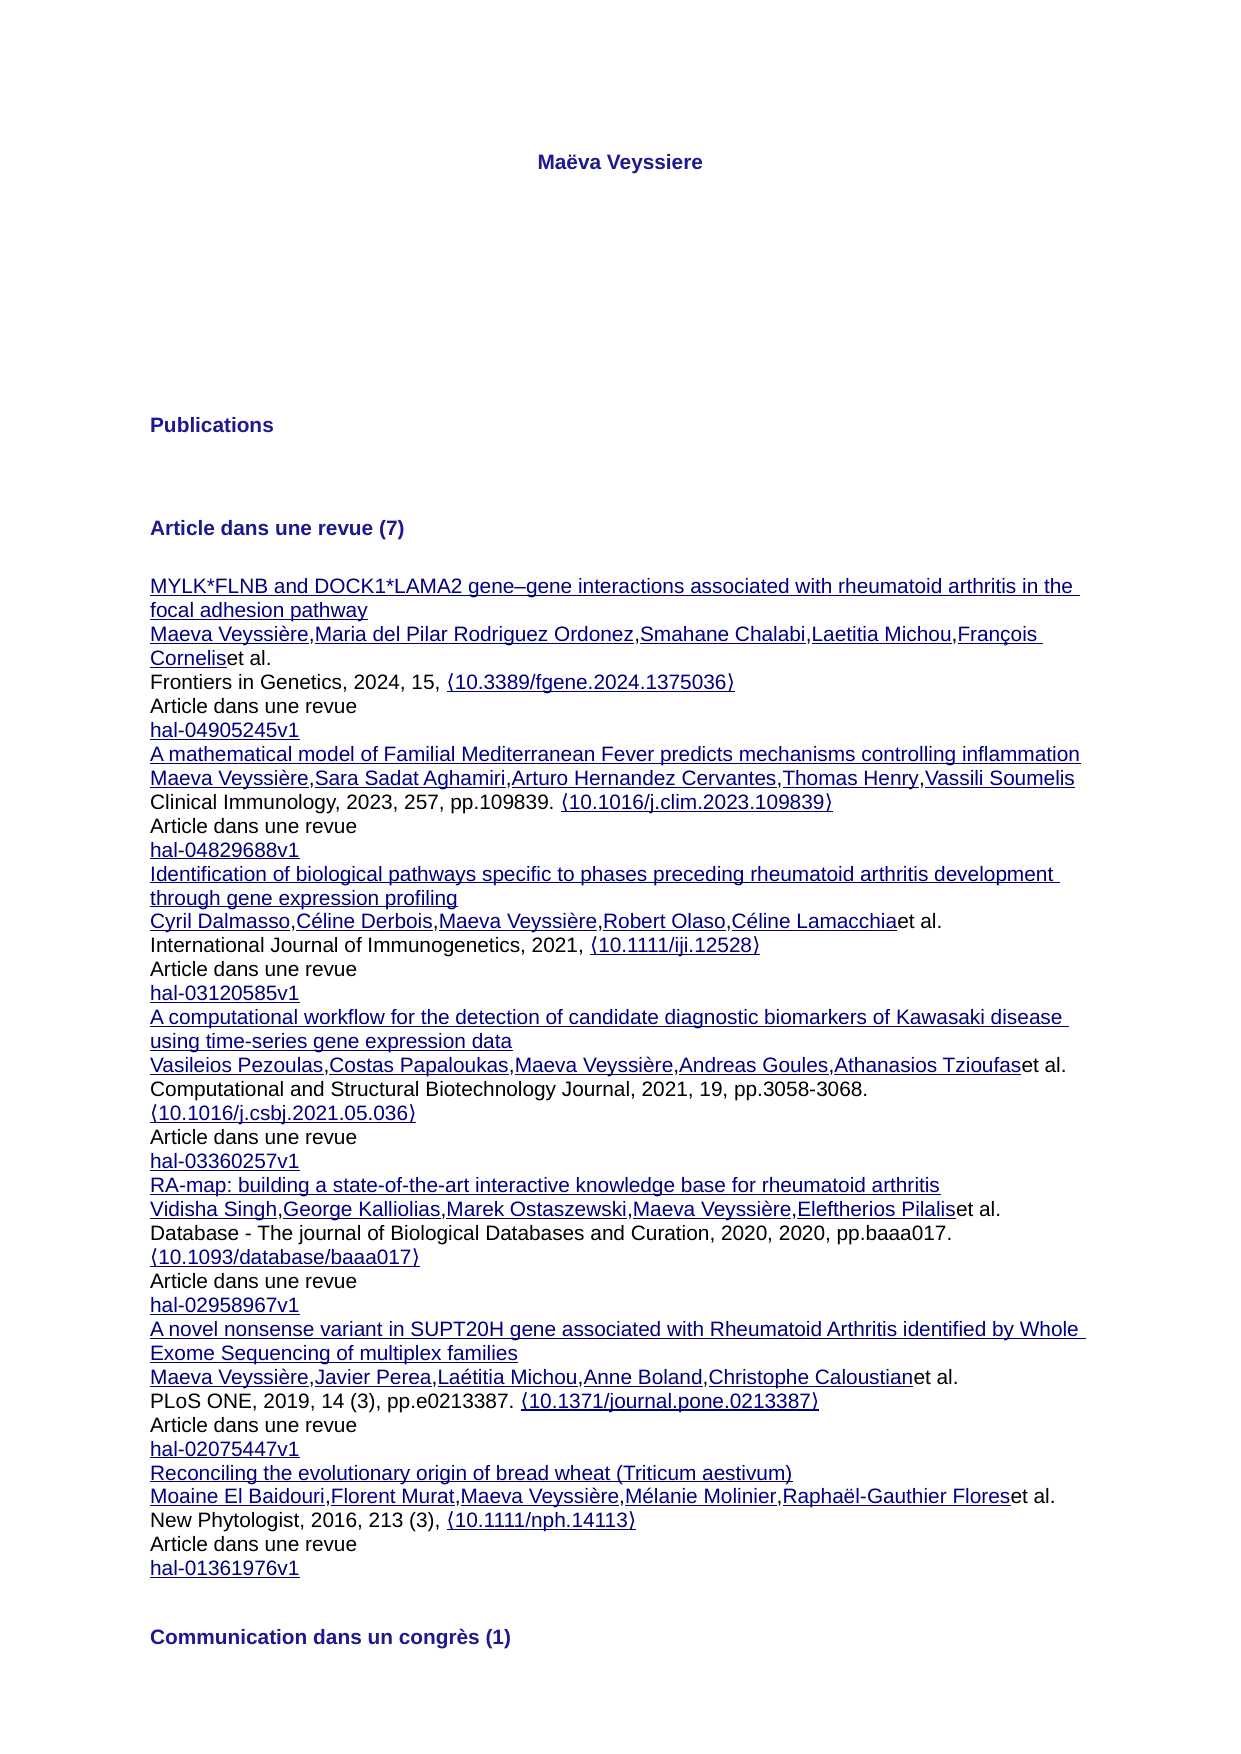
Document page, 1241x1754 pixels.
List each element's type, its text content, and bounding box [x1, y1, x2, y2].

subtitle Publications [150, 412, 1090, 436]
table_cell A mathematical model of Familial Mediterranean Fever predicts mechanisms controlling inflammation Maeva Veyssière,Sara Sadat Aghamiri,Arturo Hernandez Cervantes,Thomas Henry,Vassili Soumelis Clinical Immunology, 2023, 257, pp.109839. ⟨10.1016/j.clim.2023.109839⟩ Article dans une revue hal-04829688v1 [150, 742, 1090, 861]
table_cell A computational workflow for the detection of candidate diagnostic biomarkers of Kawasaki disease using time-series gene expression data Vasileios Pezoulas,Costas Papaloukas,Maeva Veyssière,Andreas Goules,Athanasios Tzioufaset al. Computational and Structural Biotechnology Journal, 2021, 19, pp.3058-3068. ⟨10.1016/j.csbj.2021.05.036⟩ Article dans une revue hal-03360257v1 [150, 1005, 1090, 1173]
subtitle Communication dans un congrès (1) [150, 1625, 1090, 1649]
table_cell A novel nonsense variant in SUPT20H gene associated with Rheumatoid Arthritis identified by Whole Exome Sequencing of multiplex families Maeva Veyssière,Javier Perea,Laétitia Michou,Anne Boland,Christophe Caloustianet al. PLoS ONE, 2019, 14 (3), pp.e0213387. ⟨10.1371/journal.pone.0213387⟩ Article dans une revue hal-02075447v1 [150, 1317, 1090, 1460]
table_header MYLK*FLNB and DOCK1*LAMA2 gene–gene interactions associated with rheumatoid arthritis in the focal adhesion pathway Maeva Veyssière,Maria del Pilar Rodriguez Ordonez,Smahane Chalabi,Laetitia Michou,François Corneliset al. Frontiers in Genetics, 2024, 15, ⟨10.3389/fgene.2024.1375036⟩ Article dans une revue hal-04905245v1 [150, 574, 1090, 742]
table_cell Identification of biological pathways specific to phases preceding rheumatoid arthritis development through gene expression profiling Cyril Dalmasso,Céline Derbois,Maeva Veyssière,Robert Olaso,Céline Lamacchiaet al. International Journal of Immunogenetics, 2021, ⟨10.1111/iji.12528⟩ Article dans une revue hal-03120585v1 [150, 861, 1090, 1005]
table_cell RA-map: building a state-of-the-art interactive knowledge base for rheumatoid arthritis Vidisha Singh,George Kalliolias,Marek Ostaszewski,Maeva Veyssière,Eleftherios Pilaliset al. Database - The journal of Biological Databases and Curation, 2020, 2020, pp.baaa017. ⟨10.1093/database/baaa017⟩ Article dans une revue hal-02958967v1 [150, 1173, 1090, 1317]
subtitle Maëva Veyssiere [150, 150, 1090, 174]
table_cell Reconciling the evolutionary origin of bread wheat (Triticum aestivum) Moaine El Baidouri,Florent Murat,Maeva Veyssière,Mélanie Molinier,Raphaël-Gauthier Floreset al. New Phytologist, 2016, 213 (3), ⟨10.1111/nph.14113⟩ Article dans une revue hal-01361976v1 [150, 1460, 1090, 1580]
subtitle Article dans une revue (7) [150, 516, 1090, 539]
